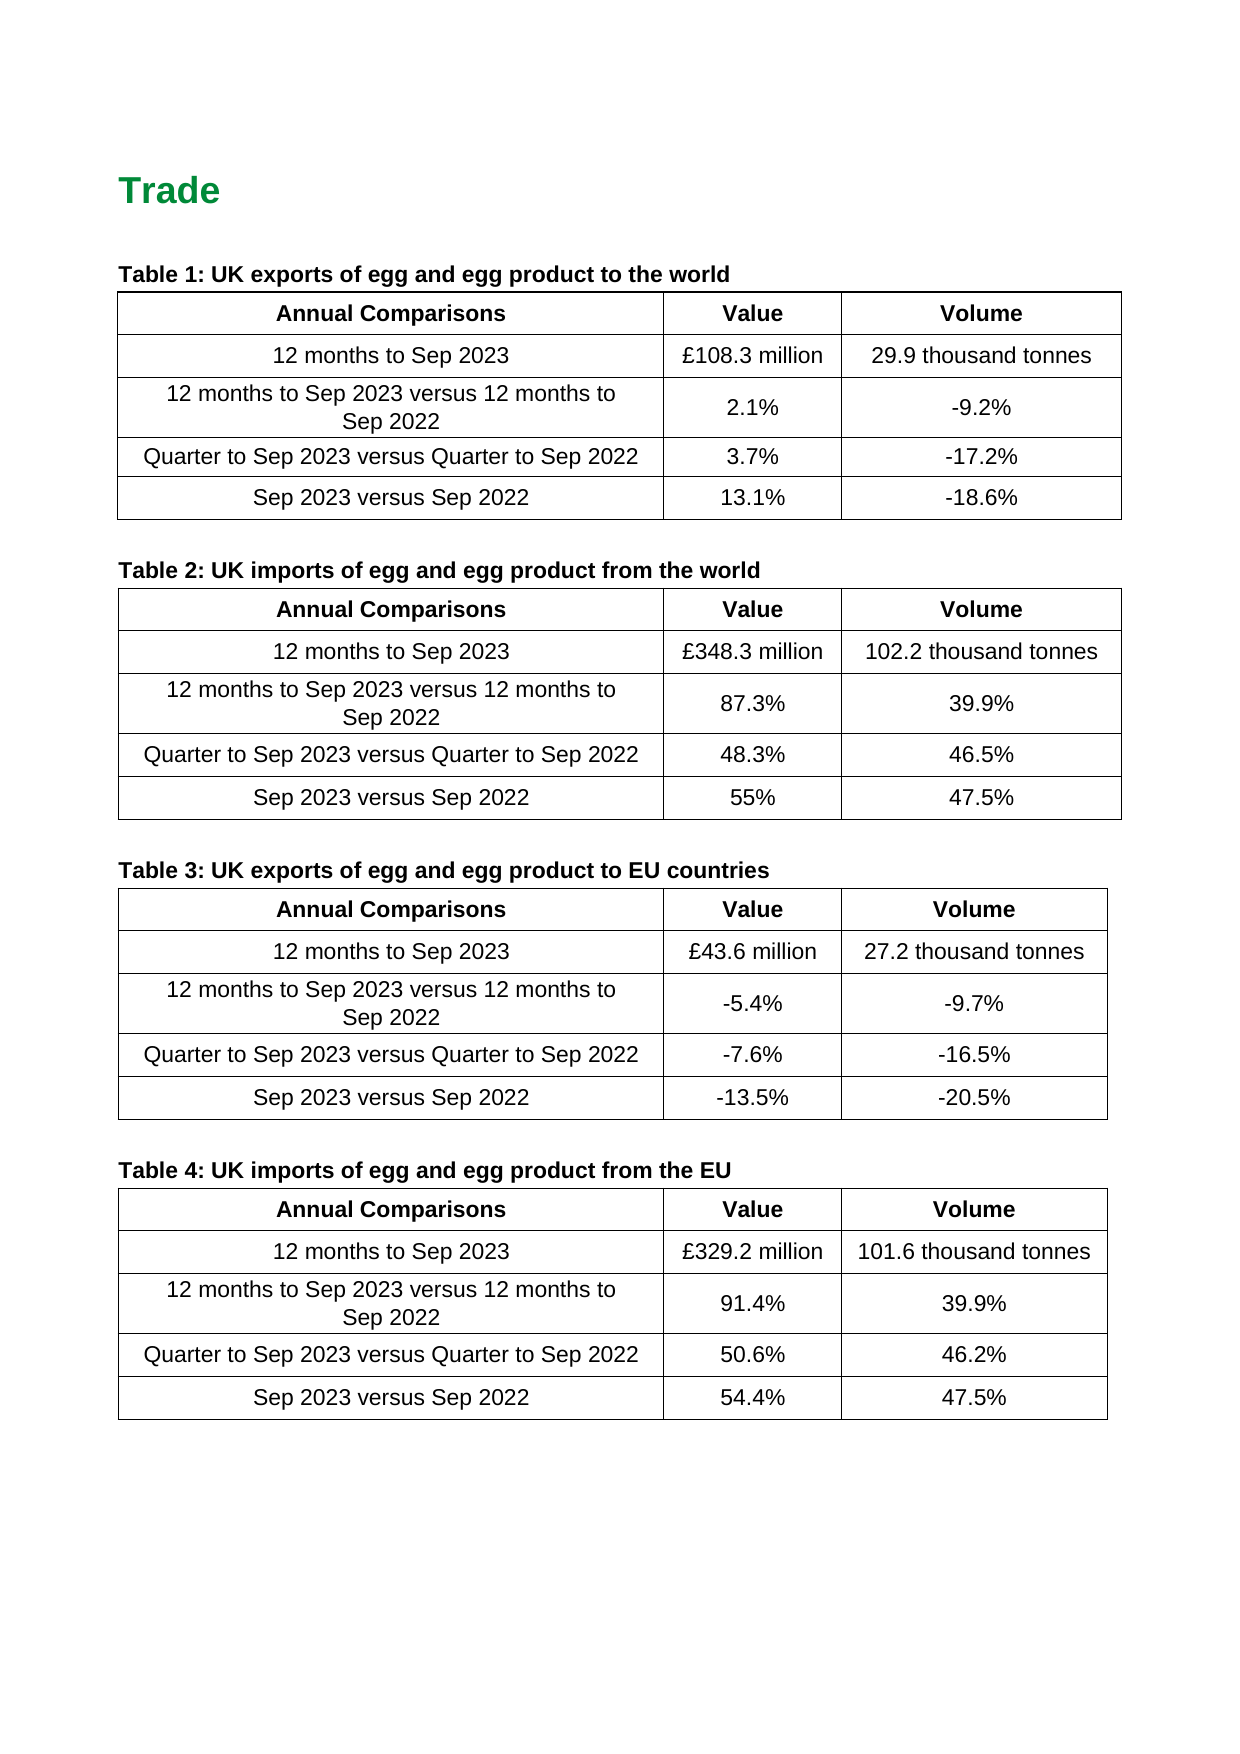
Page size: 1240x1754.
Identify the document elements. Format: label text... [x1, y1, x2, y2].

table_cell Quarter to Sep 2023 versus Quarter to Sep 2022​ [118, 438, 663, 476]
table_cell 47.5%​ [842, 1377, 1107, 1419]
table_cell 13.1%​ [664, 477, 841, 519]
table_cell 55%​ [664, 777, 841, 819]
table_cell 47.5%​ [842, 777, 1121, 819]
text Table 2: UK imports of egg and egg product from the world [118, 557, 1121, 584]
table_cell -13.5%​ [664, 1077, 841, 1119]
table_header Value [664, 293, 841, 334]
table_cell 12 months to Sep 2023​ [118, 335, 663, 377]
table_cell 27.2 thousand tonnes​ [842, 931, 1107, 973]
table_header Value [664, 589, 841, 630]
table_cell 12 months to Sep 2023​ [119, 631, 663, 673]
table_cell £348.3 million​ [664, 631, 841, 673]
table_cell 46.5%​ [842, 734, 1121, 776]
table_cell 101.6 thousand tonnes​ [842, 1231, 1107, 1273]
table_cell Sep 2023 versus Sep 2022​ [119, 777, 663, 819]
text Table 1: UK exports of egg and egg product to the world [118, 261, 1121, 288]
table_cell -9.2%​ [842, 378, 1121, 437]
table_cell 12 months to Sep 2023 versus 12 months to Sep 2022​ [119, 674, 663, 733]
table_cell 48.3%​ [664, 734, 841, 776]
table_header Volume [842, 293, 1121, 334]
table_cell 29.9 thousand tonnes​ [842, 335, 1121, 377]
table_cell -9.7%​ [842, 974, 1107, 1033]
table_cell 50.6%​ [664, 1334, 841, 1376]
table_cell 46.2%​ [842, 1334, 1107, 1376]
table_cell 91.4%​ [664, 1274, 841, 1333]
table_cell 12 months to Sep 2023​ [119, 931, 663, 973]
table_cell 39.9%​ [842, 674, 1121, 733]
table_cell Quarter to Sep 2023 versus Quarter to Sep 2022​ [119, 1034, 663, 1076]
table_header Volume [842, 1189, 1107, 1230]
table_cell -5.4%​ [664, 974, 841, 1033]
table_header Annual Comparisons [119, 589, 663, 630]
table_cell 39.9%​ [842, 1274, 1107, 1333]
table_header Annual Comparisons [118, 293, 663, 334]
table_cell 87.3%​ [664, 674, 841, 733]
table_cell -7.6%​ [664, 1034, 841, 1076]
text Table 3: UK exports of egg and egg product to EU countries [118, 857, 1121, 884]
table_header Value [664, 1189, 841, 1230]
text Table 4: UK imports of egg and egg product from the EU [118, 1157, 1121, 1184]
table_header Annual Comparisons [119, 889, 663, 930]
table_cell 12 months to Sep 2023 versus 12 months to Sep 2022​ [119, 1274, 663, 1333]
table_cell £108.3 million​ [664, 335, 841, 377]
table_cell Sep 2023 versus Sep 2022​ [119, 1377, 663, 1419]
table_cell -17.2%​ [842, 438, 1121, 476]
table_header Annual Comparisons [119, 1189, 663, 1230]
table_cell 12 months to Sep 2023​ [119, 1231, 663, 1273]
table_cell -16.5%​ [842, 1034, 1107, 1076]
table_cell 12 months to Sep 2023 versus 12 months to Sep 2022​ [119, 974, 663, 1033]
table_cell £43.6 million​ [664, 931, 841, 973]
table_cell 2.1%​ [664, 378, 841, 437]
table_cell Quarter to Sep 2023 versus Quarter to Sep 2022​ [119, 734, 663, 776]
table_cell Quarter to Sep 2023 versus Quarter to Sep 2022​ [119, 1334, 663, 1376]
table_cell £329.2 million​ [664, 1231, 841, 1273]
table_cell 54.4%​ [664, 1377, 841, 1419]
table_cell 12 months to Sep 2023 versus 12 months to Sep 2022​ [118, 378, 663, 437]
table_header Volume [842, 589, 1121, 630]
subtitle Trade [118, 168, 1121, 211]
table_cell Sep 2023 versus Sep 2022​ [118, 477, 663, 519]
table_cell 102.2 thousand tonnes​ [842, 631, 1121, 673]
table_cell -20.5%​ [842, 1077, 1107, 1119]
table_header Value [664, 889, 841, 930]
table_cell 3.7%​ [664, 438, 841, 476]
table_cell Sep 2023 versus Sep 2022​ [119, 1077, 663, 1119]
table_cell -18.6%​ [842, 477, 1121, 519]
table_header Volume [842, 889, 1107, 930]
